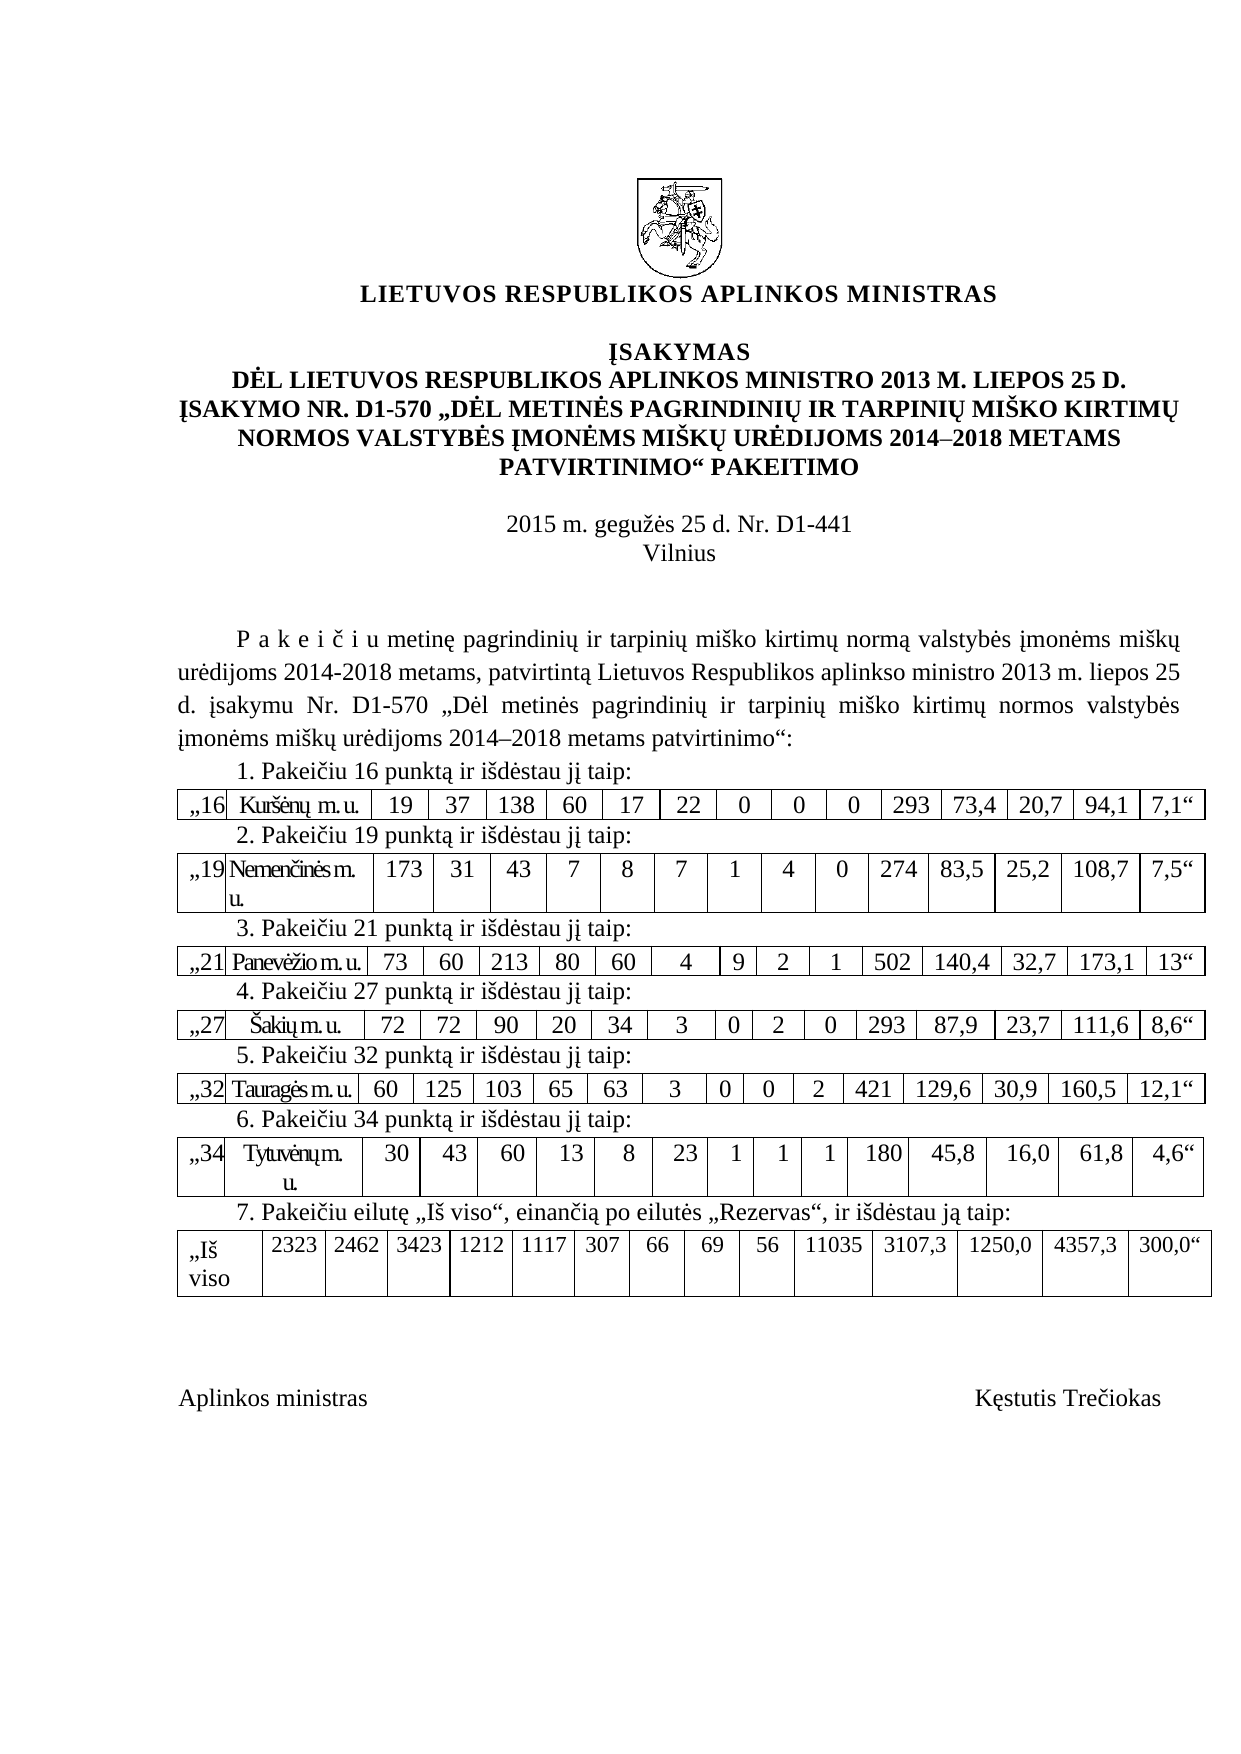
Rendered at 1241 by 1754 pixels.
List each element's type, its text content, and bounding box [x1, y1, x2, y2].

table_header 9 [721, 947, 756, 975]
table_header 63 [588, 1074, 642, 1103]
text LIETUVOS RESPUBLIKOS APLINKOS MINISTRAS [177, 279, 1181, 337]
text Aplinkos ministras Kęstutis Trečiokas [178, 1383, 1178, 1412]
table_header 31 [434, 854, 490, 912]
table_header 8 [595, 1138, 652, 1196]
table_header 138 [487, 790, 546, 819]
table_header 0 [717, 790, 771, 819]
table_header 30 [363, 1138, 419, 1196]
table_header 7 [547, 854, 600, 912]
table_header 7,5“ [1141, 854, 1204, 912]
table_header 90 [477, 1011, 536, 1039]
table_header 87,9 [917, 1011, 994, 1039]
table_header 293 [857, 1011, 916, 1039]
table_header 2462 [326, 1231, 387, 1296]
table_header 1117 [513, 1231, 574, 1296]
table_header 12,1“ [1128, 1074, 1204, 1103]
text 2015 m. gegužės 25 d. Nr. D1-441 [177, 509, 1181, 538]
table_header 180 [848, 1138, 908, 1196]
table_header 274 [869, 854, 928, 912]
text 5. Pakeičiu 32 punktą ir išdėstau jį taip: [222, 1040, 1181, 1069]
table_header 4357,3 [1043, 1231, 1128, 1296]
table_header „34 [178, 1138, 224, 1196]
table_header 72 [365, 1011, 420, 1039]
table_header 8 [601, 854, 654, 912]
table_header 1 [802, 1138, 847, 1196]
table_header 0 [716, 1011, 752, 1039]
table_header 61,8 [1059, 1138, 1132, 1196]
text ĮSAKYMAS [177, 337, 1181, 365]
table_header 83,5 [929, 854, 994, 912]
text 2. Pakeičiu 19 punktą ir išdėstau jį taip: [177, 820, 1181, 849]
table_header 7 [655, 854, 707, 912]
table_header 3107,3 [873, 1231, 957, 1296]
table_header 3423 [388, 1231, 449, 1296]
table_header 2 [753, 1011, 804, 1039]
text 4. Pakeičiu 27 punktą ir išdėstau jį taip: [222, 976, 1181, 1005]
table_header 125 [414, 1074, 473, 1103]
table_header „32 [178, 1074, 225, 1103]
table_header 73 [368, 947, 423, 975]
table_header 108,7 [1062, 854, 1139, 912]
table_header 1250,0 [958, 1231, 1042, 1296]
text 1. Pakeičiu 16 punktą ir išdėstau jį taip: [236, 756, 1181, 785]
text DĖL Lietuvos respublikos aplinkos ministro 2013 m. liepos 25 d. įsakymo Nr. D1-570 „Dėl metinės PAGRINDINIŲ ir tarpinių miško KIRTIMŲ normos VALSTYBės įmonėms MIŠKŲ urėdijoms 2014–2018 METAMS patvirtinimo“ pakeitimo [177, 365, 1181, 480]
table_header 3 [643, 1074, 706, 1103]
table_header 37 [429, 790, 486, 819]
table_header 213 [480, 947, 539, 975]
table_header 129,6 [904, 1074, 982, 1103]
table_header „Iš viso [178, 1231, 262, 1296]
table_header 8,6“ [1141, 1011, 1204, 1039]
table_header 20,7 [1008, 790, 1073, 819]
table_header 1212 [451, 1231, 512, 1296]
table_header 43 [491, 854, 546, 912]
table_header 34 [592, 1011, 647, 1039]
table_header 45,8 [909, 1138, 986, 1196]
text 6. Pakeičiu 34 punktą ir išdėstau jį taip: [222, 1104, 1181, 1133]
table_header 3 [648, 1011, 715, 1039]
table_header 69 [685, 1231, 739, 1296]
table_header 17 [603, 790, 659, 819]
table_header 25,2 [996, 854, 1061, 912]
table_header 60 [596, 947, 651, 975]
table_header 103 [474, 1074, 533, 1103]
table_header 0 [707, 1074, 743, 1103]
table_header 0 [827, 790, 881, 819]
table_header „27 [178, 1011, 225, 1039]
table_header 80 [540, 947, 595, 975]
table_header 19 [372, 790, 428, 819]
table_header 66 [630, 1231, 684, 1296]
table_header 60 [547, 790, 602, 819]
table_header 13“ [1147, 947, 1204, 975]
table_header „19 [178, 854, 225, 912]
table_header 173 [374, 854, 433, 912]
table_header 307 [575, 1231, 629, 1296]
table_header „21 [178, 947, 225, 975]
table_header 65 [534, 1074, 587, 1103]
table_header Nemenčinės m. u. [226, 854, 373, 912]
table_header 0 [816, 854, 868, 912]
table_header 4 [652, 947, 719, 975]
table_header 4 [762, 854, 815, 912]
table_header 56 [740, 1231, 794, 1296]
table_header 2323 [263, 1231, 325, 1296]
table_header 160,5 [1049, 1074, 1127, 1103]
table_header 0 [772, 790, 826, 819]
table_header 72 [421, 1011, 476, 1039]
table_header 73,4 [942, 790, 1007, 819]
table_header 4,6“ [1133, 1138, 1203, 1196]
table_header 7,1“ [1141, 790, 1204, 819]
table_header 43 [421, 1138, 477, 1196]
table_header 1 [708, 1138, 753, 1196]
table_header Tauragės m. u. [226, 1074, 358, 1103]
table_header 2 [794, 1074, 843, 1103]
table_header 60 [478, 1138, 536, 1196]
text Vilnius [177, 538, 1181, 567]
table_header 1 [754, 1138, 801, 1196]
table_header Panevėžio m. u. [226, 947, 367, 975]
table_header 173,1 [1068, 947, 1146, 975]
table_header Tytuvėnų m. u. [225, 1138, 362, 1196]
table_header 140,4 [923, 947, 1001, 975]
table_header 421 [844, 1074, 903, 1103]
table_header 1 [810, 947, 862, 975]
table_header Šakių m. u. [226, 1011, 364, 1039]
table_header 111,6 [1062, 1011, 1139, 1039]
table_header 32,7 [1002, 947, 1067, 975]
table_header 16,0 [987, 1138, 1058, 1196]
text 3. Pakeičiu 21 punktą ir išdėstau jį taip: [222, 913, 1181, 941]
text 7. Pakeičiu eilutę „Iš viso“, einančią po eilutės „Rezervas“, ir išdėstau ją taip: [177, 1197, 1181, 1226]
table_header 300,0“ [1129, 1231, 1211, 1296]
table_header 94,1 [1074, 790, 1139, 819]
table_header 293 [882, 790, 941, 819]
table_header 60 [424, 947, 479, 975]
table_header 13 [537, 1138, 594, 1196]
table_header 1 [708, 854, 761, 912]
table_header 60 [359, 1074, 413, 1103]
table_header Kuršėnų m. u. [227, 790, 371, 819]
table_header 22 [661, 790, 716, 819]
table_header 0 [805, 1011, 856, 1039]
table_header 20 [537, 1011, 591, 1039]
table_header 23,7 [996, 1011, 1061, 1039]
text P a k e i č i u metinę pagrindinių ir tarpinių miško kirtimų normą valstybės įmonėms miškų urėdijoms 2014-2018 metams, patvirtintą Lietuvos Respublikos aplinkso ministro 2013 m. liepos 25 d. įsakymu Nr. D1-570 „Dėl metinės pagrindinių ir tarpinių miško kirtimų normos valstybės įmonėms miškų urėdijoms 2014–2018 metams patvirtinimo“: [177, 624, 1181, 752]
table_header 30,9 [983, 1074, 1048, 1103]
table_header 11035 [795, 1231, 872, 1296]
table_header 502 [863, 947, 922, 975]
table_header 23 [653, 1138, 707, 1196]
table_header 2 [757, 947, 809, 975]
table_header „16 [178, 790, 226, 819]
table_header 0 [744, 1074, 793, 1103]
